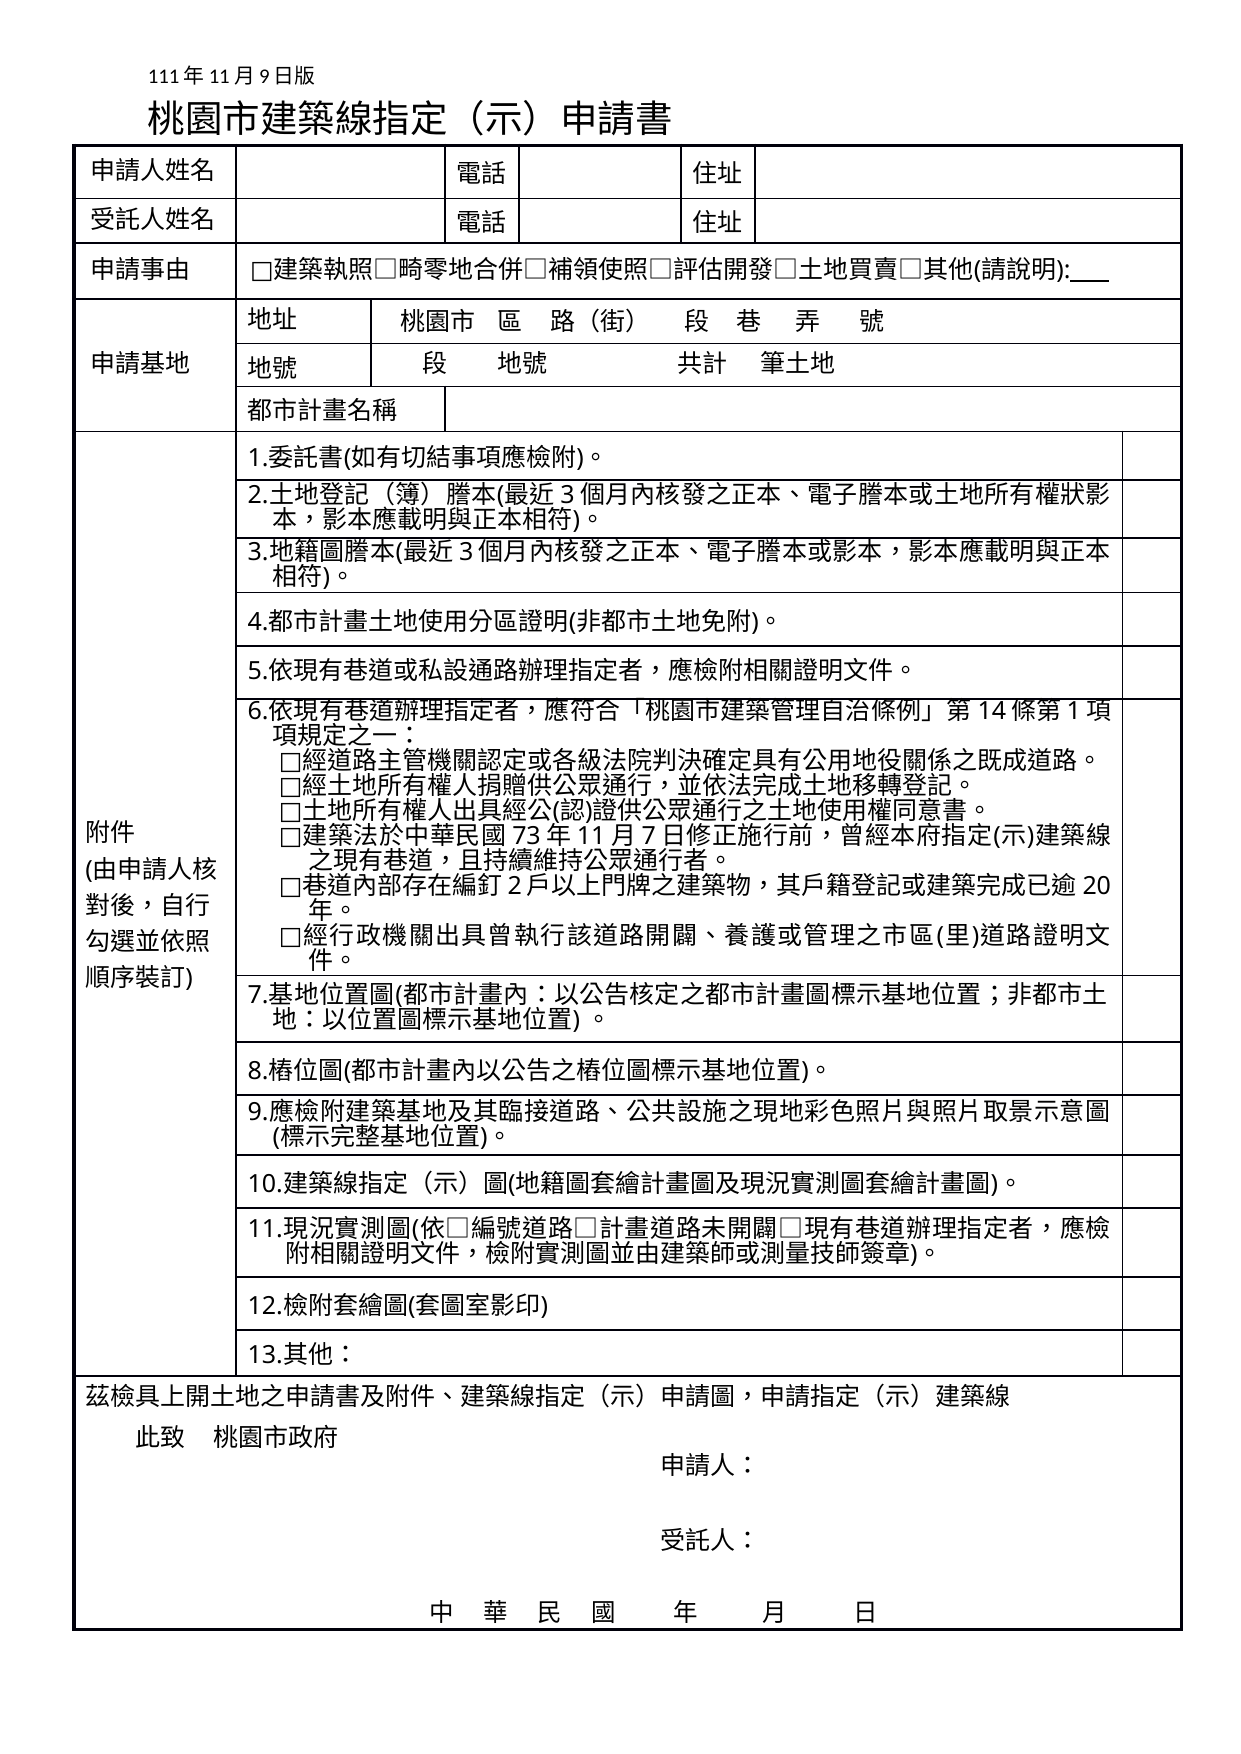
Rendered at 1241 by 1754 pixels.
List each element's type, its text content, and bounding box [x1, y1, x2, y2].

table_cell [1123, 1331, 1180, 1375]
table_header 住址 [682, 147, 754, 197]
table_cell 附件 (由申請人核對後，自行勾選並依照順序裝訂) [76, 432, 235, 1375]
table_cell [1123, 1096, 1180, 1154]
table_header 申請人姓名 [76, 147, 235, 197]
table_cell □建築執照□畸零地合併□補領使照□評估開發□土地買賣□其他(請說明): [237, 244, 1180, 298]
table_cell 13.其他： [237, 1331, 1122, 1375]
table_cell 2.土地登記（簿）謄本(最近3個月內核發之正本、電子謄本或土地所有權狀影本，影本應載明與正本相符)。 [237, 481, 1122, 537]
table_cell 桃園市 區 路（街） 段 巷 弄 號 [372, 300, 1180, 342]
table_cell 地址 [237, 300, 370, 342]
table_cell 12.檢附套繪圖(套圖室影印) [237, 1278, 1122, 1329]
table_header 電話 [446, 147, 518, 197]
table_cell 地號 [237, 344, 370, 386]
table_cell 1.委託書(如有切結事項應檢附)。 [237, 432, 1122, 479]
table_header [756, 147, 1180, 197]
table_cell [1123, 976, 1180, 1041]
table_cell [1123, 432, 1180, 479]
text 桃園市建築線指定（示）申請書 [148, 89, 1122, 143]
table_cell [1123, 593, 1180, 645]
table_cell 8.樁位圖(都市計畫內以公告之樁位圖標示基地位置)。 [237, 1043, 1122, 1094]
table_cell [1123, 700, 1180, 975]
table_cell [1123, 647, 1180, 698]
table_cell 5.依現有巷道或私設通路辦理指定者，應檢附相關證明文件。 [237, 647, 1122, 698]
table_cell [756, 199, 1180, 242]
table_cell [520, 199, 680, 242]
table_header [237, 147, 444, 197]
table_cell 6.依現有巷道辦理指定者，應符合「桃園市建築管理自治條例」第14條第1項項規定之一： □經道路主管機關認定或各級法院判決確定具有公用地役關係之既成道路。 □經土地所有權人捐贈供公眾通行，並依法完成土地移轉登記。 □土地所有權人出具經公(認)證供公眾通行之土地使用權同意書。 □建築法於中華民國73年11月7日修正施行前，曾經本府指定(示)建築線之現有巷道，且持續維持公眾通行者。 □巷道內部存在編釘2戶以上門牌之建築物，其戶籍登記或建築完成已逾20年。 □經行政機關出具曾執行該道路開闢、養護或管理之市區(里)道路證明文件。 [237, 700, 1122, 975]
table_cell [1123, 1156, 1180, 1207]
table_cell 申請事由 [76, 244, 235, 298]
table_cell [237, 199, 444, 242]
table_cell 電話 [446, 199, 518, 242]
table_cell [1123, 1278, 1180, 1329]
table_cell 申請基地 [76, 300, 235, 431]
table_cell [1123, 481, 1180, 537]
table_cell [446, 387, 1180, 431]
table_cell 10.建築線指定（示）圖(地籍圖套繪計畫圖及現況實測圖套繪計畫圖)。 [237, 1156, 1122, 1207]
table_cell 段 地號 共計 筆土地 [372, 344, 1180, 386]
table_cell [1123, 1043, 1180, 1094]
table_header [520, 147, 680, 197]
table_cell [1123, 539, 1180, 592]
table_cell 9.應檢附建築基地及其臨接道路、公共設施之現地彩色照片與照片取景示意圖(標示完整基地位置)。 [237, 1096, 1122, 1154]
table_cell 受託人姓名 [76, 199, 235, 242]
table_cell 都市計畫名稱 [237, 387, 444, 431]
table_cell 住址 [682, 199, 754, 242]
table_cell [1123, 1209, 1180, 1276]
table_cell 4.都市計畫土地使用分區證明(非都市土地免附)。 [237, 593, 1122, 645]
table_cell 茲檢具上開土地之申請書及附件、建築線指定（示）申請圖，申請指定（示）建築線 此致 桃園市政府 申請人： 受託人： 中 華 民 國 年 月 日 [76, 1377, 1180, 1628]
table_cell 7.基地位置圖(都市計畫內：以公告核定之都市計畫圖標示基地位置；非都市土地：以位置圖標示基地位置) 。 [237, 976, 1122, 1041]
table_cell 3.地籍圖謄本(最近3個月內核發之正本、電子謄本或影本，影本應載明與正本相符)。 [237, 539, 1122, 592]
table_cell 11.現況實測圖(依□編號道路□計畫道路未開闢□現有巷道辦理指定者，應檢附相關證明文件，檢附實測圖並由建築師或測量技師簽章)。 [237, 1209, 1122, 1276]
